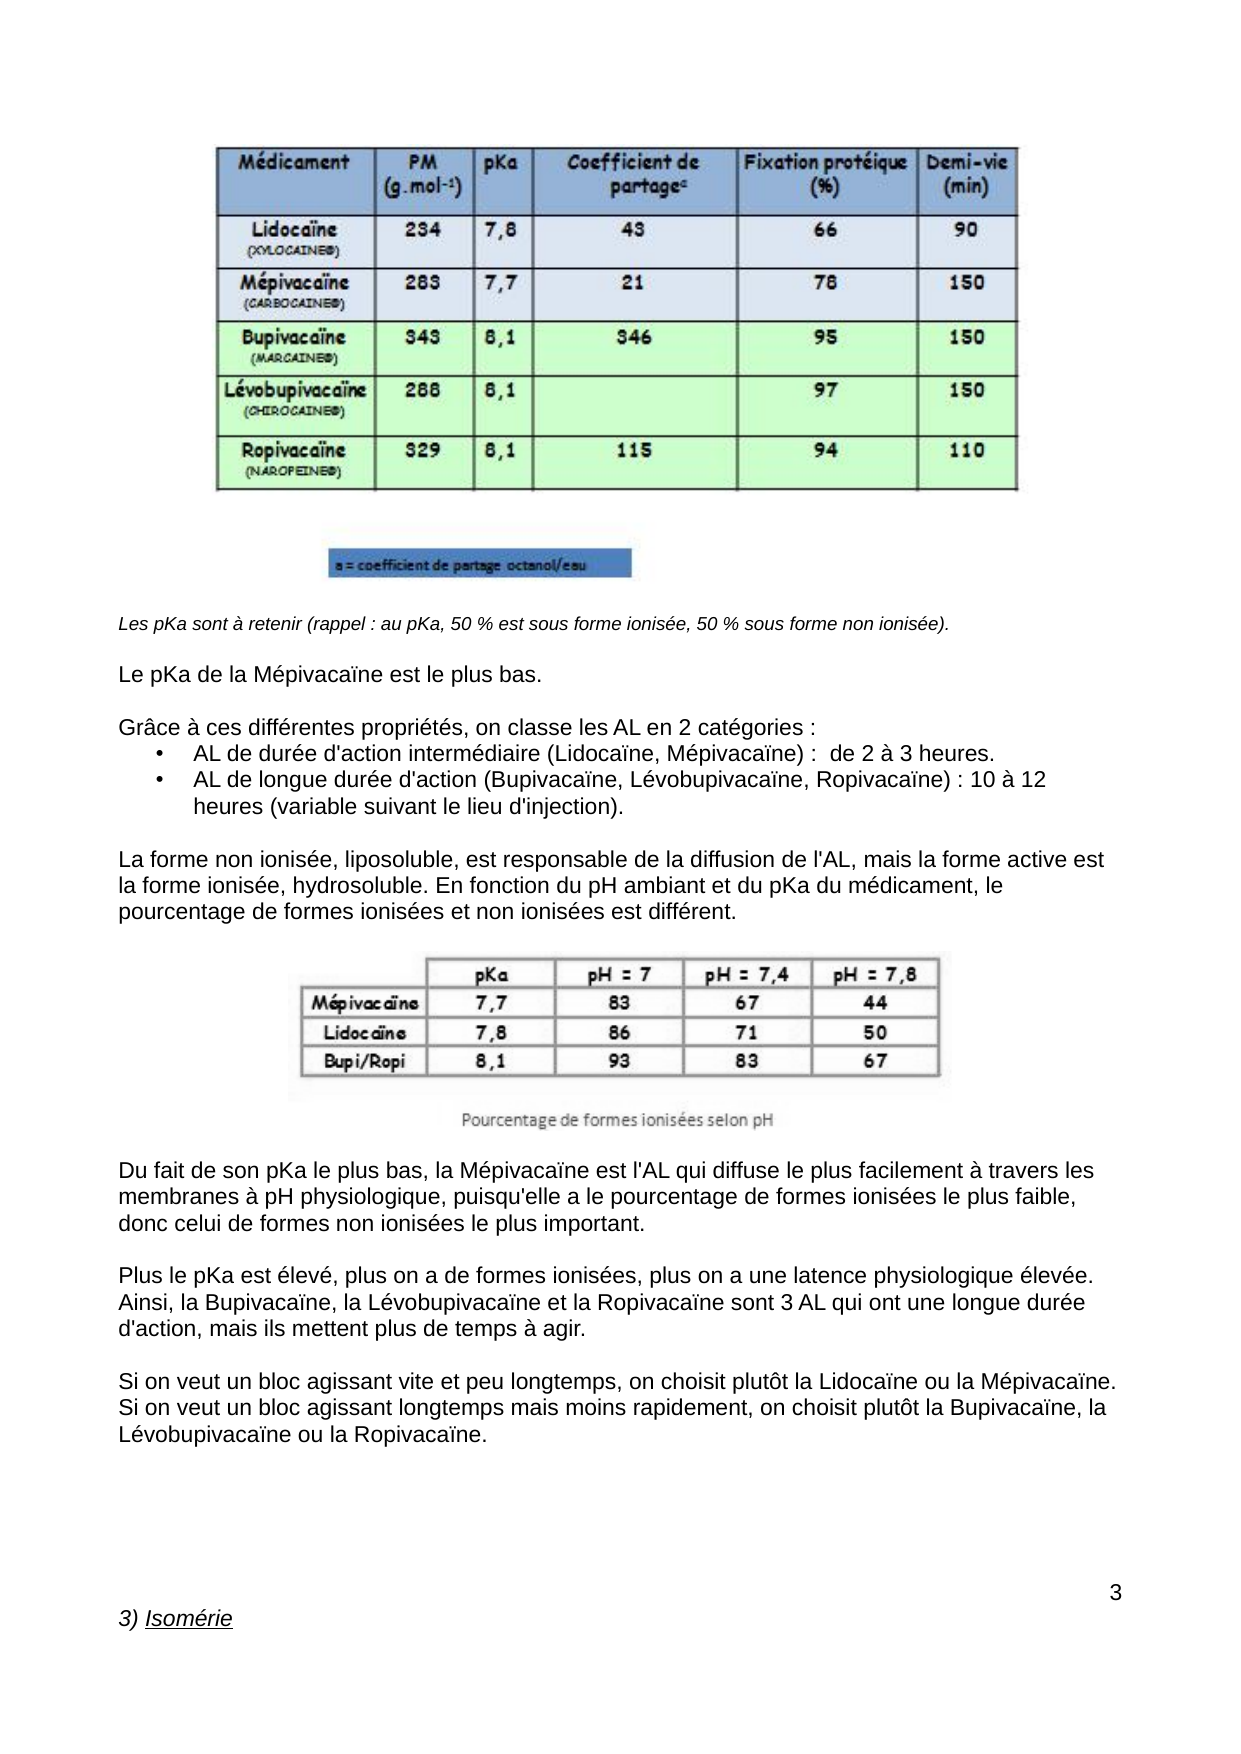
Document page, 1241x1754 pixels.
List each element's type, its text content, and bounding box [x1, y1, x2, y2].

text 3) Isomérie [118, 1605, 1122, 1631]
text Si on veut un bloc agissant vite et peu longtemps, on choisit plutôt la Lidocaïne ou la Mépivacaïne. [118, 1368, 1122, 1394]
list AL de longue durée d'action (Bupivacaïne, Lévobupivacaïne, Ropivacaïne) : 10 à 12 heures (variable suivant le lieu d'injection). [156, 766, 1122, 819]
list AL de durée d'action intermédiaire (Lidocaïne, Mépivacaïne) : de 2 à 3 heures. [156, 740, 1122, 766]
text La forme non ionisée, liposoluble, est responsable de la diffusion de l'AL, mais la forme active est la forme ionisée, hydrosoluble. En fonction du pH ambiant et du pKa du médicament, le pourcentage de formes ionisées et non ionisées est différent. [118, 846, 1122, 924]
text Si on veut un bloc agissant longtemps mais moins rapidement, on choisit plutôt la Bupivacaïne, la Lévobupivacaïne ou la Ropivacaïne. [118, 1394, 1122, 1447]
text Du fait de son pKa le plus bas, la Mépivacaïne est l'AL qui diffuse le plus facilement à travers les membranes à pH physiologique, puisqu'elle a le pourcentage de formes ionisées le plus faible, donc celui de formes non ionisées le plus important. [118, 1157, 1122, 1236]
text Les pKa sont à retenir (rappel : au pKa, 50 % est sous forme ionisée, 50 % sous forme non ionisée). [118, 613, 1122, 635]
picture [211, 144, 1029, 587]
text Le pKa de la Mépivacaïne est le plus bas. [118, 661, 1122, 687]
text 3 [118, 1579, 1122, 1605]
text Grâce à ces différentes propriétés, on classe les AL en 2 catégories : [118, 714, 1122, 740]
text Plus le pKa est élevé, plus on a de formes ionisées, plus on a une latence physiologique élevée. Ainsi, la Bupivacaïne, la Lévobupivacaïne et la Ropivacaïne sont 3 AL qui ont une longue durée d'action, mais ils mettent plus de temps à agir. [118, 1262, 1122, 1341]
